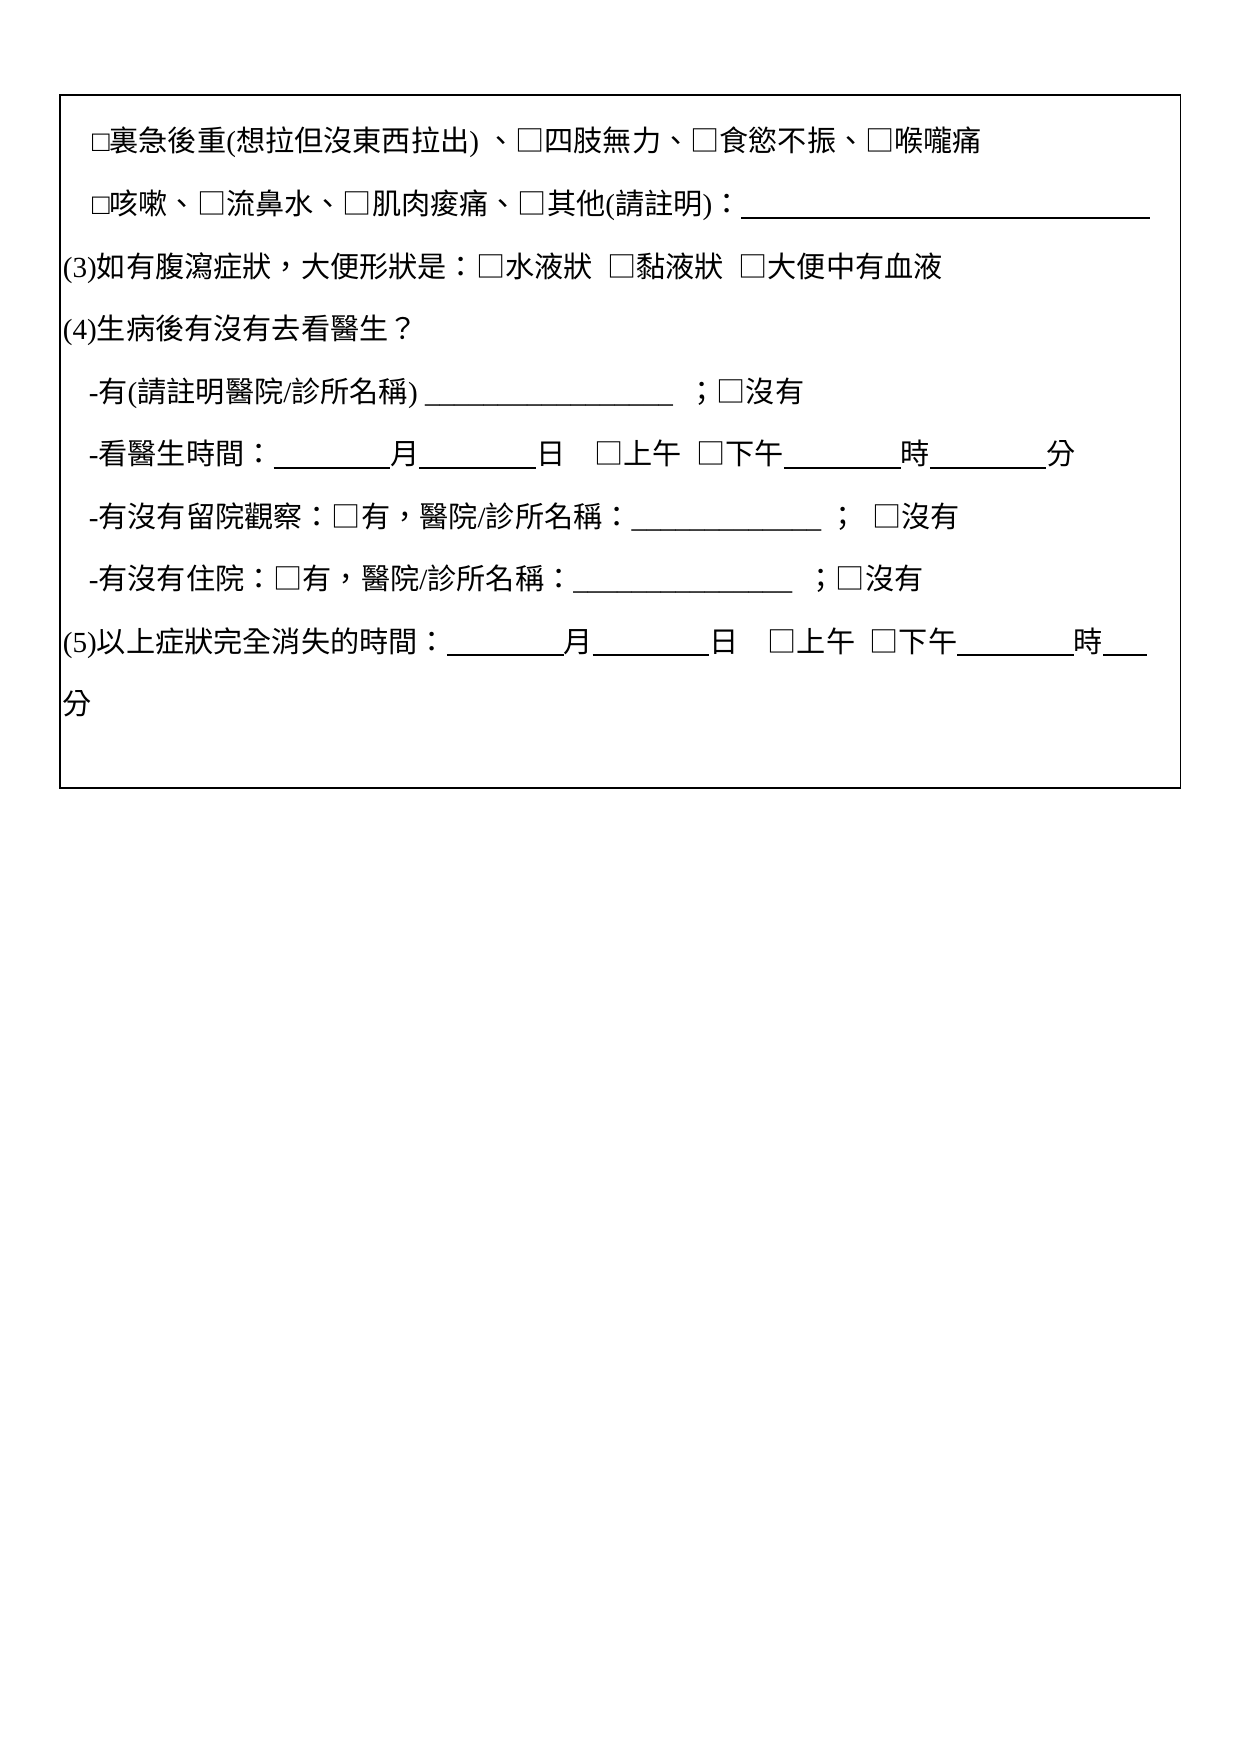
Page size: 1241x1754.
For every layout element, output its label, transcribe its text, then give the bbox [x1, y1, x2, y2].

text □裏急後重(想拉但沒東西拉出) 、□四肢無力、□食慾不振、□喉嚨痛 [61, 96, 1180, 156]
text (5)以上症狀完全消失的時間： 月 日 □上午 □下午 時 分 [61, 598, 1180, 723]
text □咳嗽、□流鼻水、□肌肉痠痛、□其他(請註明)： [61, 156, 1180, 219]
text -有沒有住院：□有，醫院/診所名稱：_______________ ；□沒有 [61, 535, 1180, 598]
text -看醫生時間： 月 日 □上午 □下午 時 分 [61, 406, 1180, 469]
text (3)如有腹瀉症狀，大便形狀是：□水液狀 □黏液狀 □大便中有血液 [61, 219, 1180, 281]
text -有沒有留院觀察：□有，醫院/診所名稱：_____________ ； □沒有 [61, 469, 1180, 535]
text (4)生病後有沒有去看醫生？ [61, 281, 1180, 344]
text -有(請註明醫院/診所名稱) _________________ ；□沒有 [61, 344, 1180, 406]
